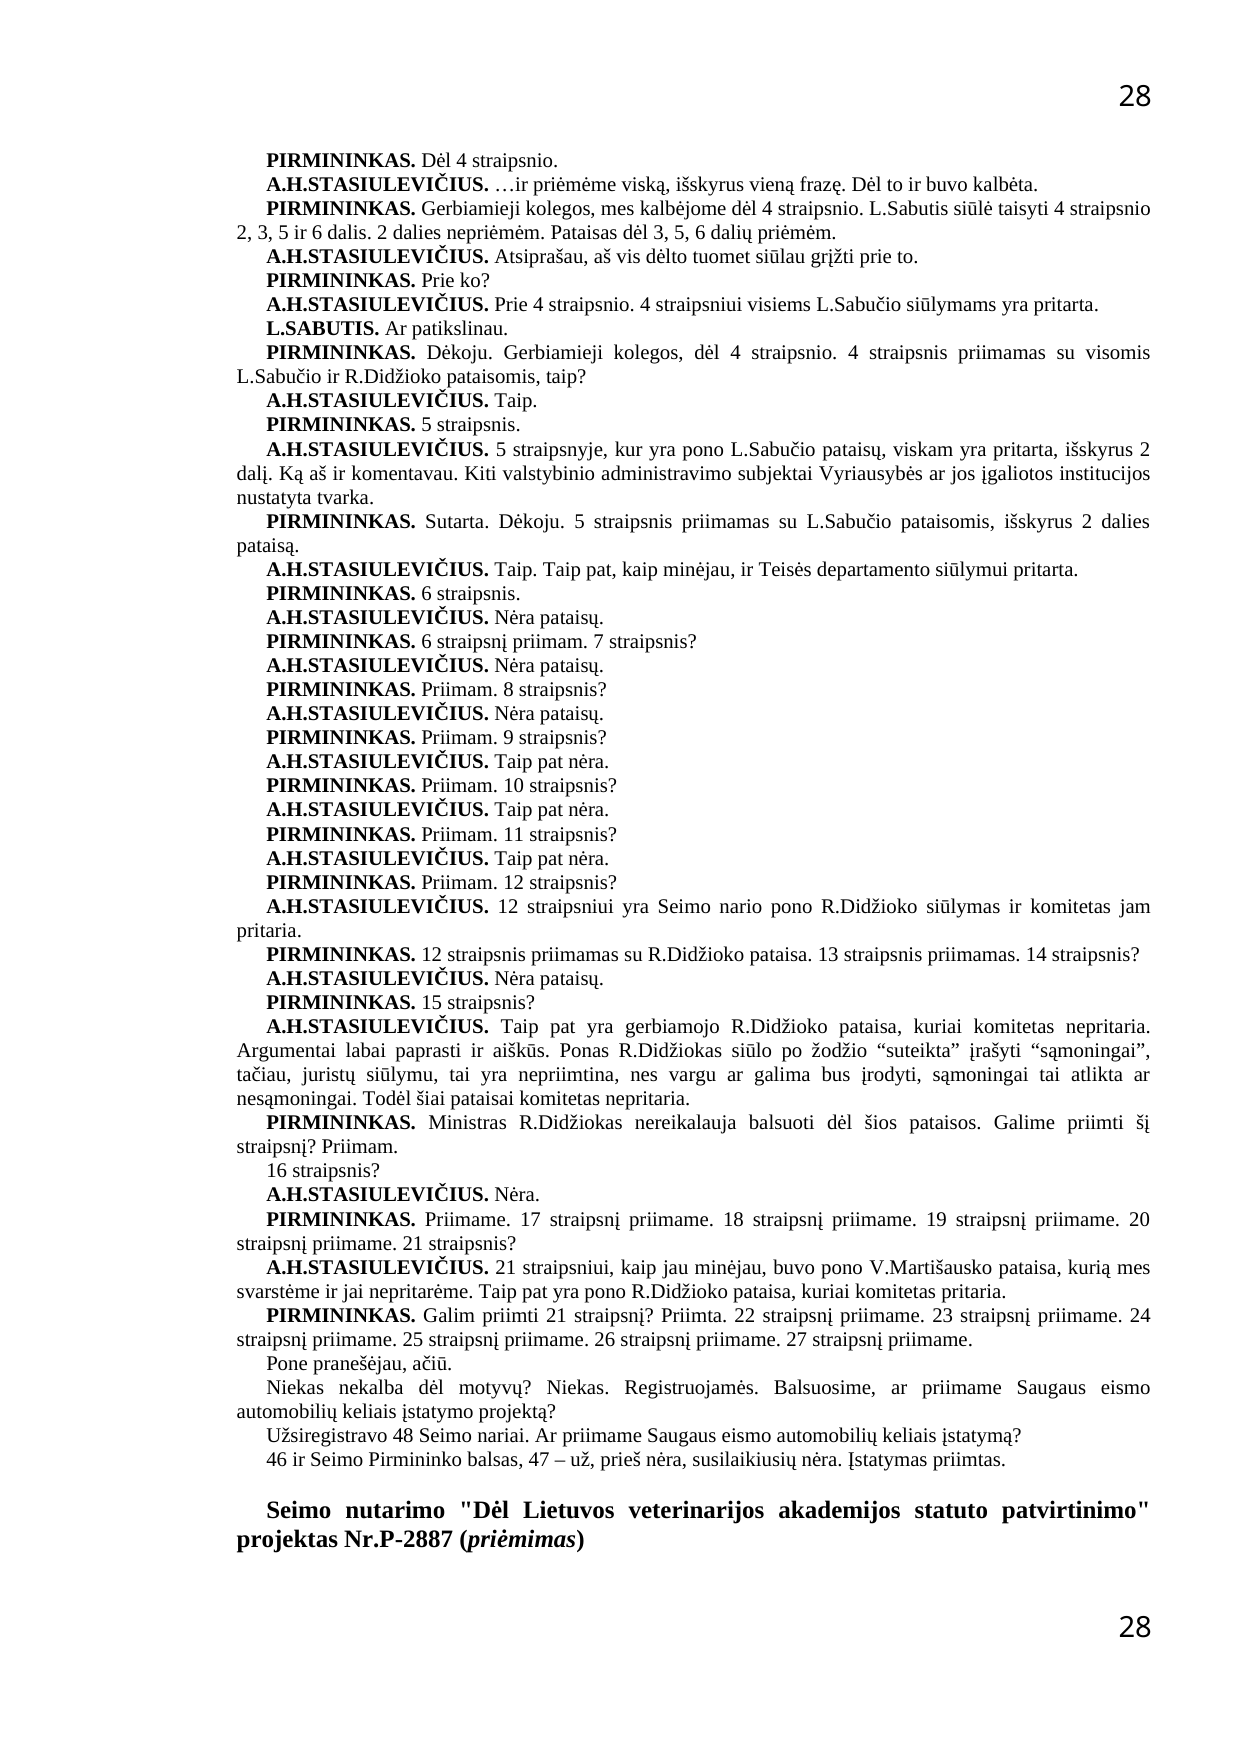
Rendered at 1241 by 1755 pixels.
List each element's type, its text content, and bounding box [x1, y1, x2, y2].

text PIRMININKAS. Sutarta. Dėkoju. 5 straipsnis priimamas su L.Sabučio pataisomis, išskyrus 2 dalies pataisą. [236, 509, 1152, 557]
text A.H.STASIULEVIČIUS. Nėra pataisų. [236, 653, 1152, 677]
text A.H.STASIULEVIČIUS. Nėra. [236, 1182, 1152, 1206]
text Užsiregistravo 48 Seimo nariai. Ar priimame Saugaus eismo automobilių keliais įstatymą? [236, 1423, 1152, 1447]
text Pone pranešėjau, ačiū. [236, 1351, 1152, 1375]
text PIRMININKAS. 15 straipsnis? [236, 990, 1152, 1014]
text A.H.STASIULEVIČIUS. Nėra pataisų. [236, 966, 1152, 990]
text Seimo nutarimo "Dėl Lietuvos veterinarijos akademijos statuto patvirtinimo" projektas Nr.P-2887 (priėmimas) [236, 1495, 1152, 1553]
text PIRMININKAS. Dėl 4 straipsnio. [236, 148, 1152, 172]
text PIRMININKAS. Dėkoju. Gerbiamieji kolegos, dėl 4 straipsnio. 4 straipsnis priimamas su visomis L.Sabučio ir R.Didžioko pataisomis, taip? [236, 340, 1152, 388]
text A.H.STASIULEVIČIUS. 5 straipsnyje, kur yra pono L.Sabučio pataisų, viskam yra pritarta, išskyrus 2 dalį. Ką aš ir komentavau. Kiti valstybinio administravimo subjektai Vyriausybės ar jos įgaliotos institucijos nustatyta tvarka. [236, 436, 1152, 509]
text PIRMININKAS. 6 straipsnis. [236, 581, 1152, 605]
text A.H.STASIULEVIČIUS. Taip pat nėra. [236, 846, 1152, 869]
text A.H.STASIULEVIČIUS. Taip. [236, 388, 1152, 412]
text 46 ir Seimo Pirmininko balsas, 47 – už, prieš nėra, susilaikiusių nėra. Įstatymas priimtas. [236, 1447, 1152, 1471]
text PIRMININKAS. Priimam. 9 straipsnis? [236, 725, 1152, 749]
text PIRMININKAS. 5 straipsnis. [236, 412, 1152, 436]
text A.H.STASIULEVIČIUS. Nėra pataisų. [236, 605, 1152, 629]
text PIRMININKAS. Ministras R.Didžiokas nereikalauja balsuoti dėl šios pataisos. Galime priimti šį straipsnį? Priimam. [236, 1110, 1152, 1158]
text PIRMININKAS. Priimam. 8 straipsnis? [236, 677, 1152, 701]
text PIRMININKAS. Galim priimti 21 straipsnį? Priimta. 22 straipsnį priimame. 23 straipsnį priimame. 24 straipsnį priimame. 25 straipsnį priimame. 26 straipsnį priimame. 27 straipsnį priimame. [236, 1303, 1152, 1351]
text L.SABUTIS. Ar patikslinau. [236, 316, 1152, 340]
text A.H.STASIULEVIČIUS. Taip pat nėra. [236, 749, 1152, 773]
text A.H.STASIULEVIČIUS. 21 straipsniui, kaip jau minėjau, buvo pono V.Martišausko pataisa, kurią mes svarstėme ir jai nepritarėme. Taip pat yra pono R.Didžioko pataisa, kuriai komitetas pritaria. [236, 1254, 1152, 1303]
text 16 straipsnis? [236, 1158, 1152, 1182]
text PIRMININKAS. 12 straipsnis priimamas su R.Didžioko pataisa. 13 straipsnis priimamas. 14 straipsnis? [236, 942, 1152, 966]
text A.H.STASIULEVIČIUS. …ir priėmėme viską, išskyrus vieną frazę. Dėl to ir buvo kalbėta. [236, 172, 1152, 196]
text PIRMININKAS. Priimam. 12 straipsnis? [236, 869, 1152, 894]
text A.H.STASIULEVIČIUS. 12 straipsniui yra Seimo nario pono R.Didžioko siūlymas ir komitetas jam pritaria. [236, 894, 1152, 942]
text PIRMININKAS. Priimame. 17 straipsnį priimame. 18 straipsnį priimame. 19 straipsnį priimame. 20 straipsnį priimame. 21 straipsnis? [236, 1206, 1152, 1254]
text PIRMININKAS. Priimam. 10 straipsnis? [236, 773, 1152, 797]
text PIRMININKAS. Priimam. 11 straipsnis? [236, 821, 1152, 846]
text PIRMININKAS. 6 straipsnį priimam. 7 straipsnis? [236, 629, 1152, 653]
text A.H.STASIULEVIČIUS. Taip pat yra gerbiamojo R.Didžioko pataisa, kuriai komitetas nepritaria. Argumentai labai paprasti ir aiškūs. Ponas R.Didžiokas siūlo po žodžio “suteikta” įrašyti “sąmoningai”, tačiau, juristų siūlymu, tai yra nepriimtina, nes vargu ar galima bus įrodyti, sąmoningai tai atlikta ar nesąmoningai. Todėl šiai pataisai komitetas nepritaria. [236, 1014, 1152, 1110]
text A.H.STASIULEVIČIUS. Prie 4 straipsnio. 4 straipsniui visiems L.Sabučio siūlymams yra pritarta. [236, 292, 1152, 316]
text PIRMININKAS. Gerbiamieji kolegos, mes kalbėjome dėl 4 straipsnio. L.Sabutis siūlė taisyti 4 straipsnio 2, 3, 5 ir 6 dalis. 2 dalies nepriėmėm. Pataisas dėl 3, 5, 6 dalių priėmėm. [236, 196, 1152, 244]
text A.H.STASIULEVIČIUS. Nėra pataisų. [236, 701, 1152, 725]
text A.H.STASIULEVIČIUS. Atsiprašau, aš vis dėlto tuomet siūlau grįžti prie to. [236, 244, 1152, 268]
text A.H.STASIULEVIČIUS. Taip pat nėra. [236, 797, 1152, 821]
text Niekas nekalba dėl motyvų? Niekas. Registruojamės. Balsuosime, ar priimame Saugaus eismo automobilių keliais įstatymo projektą? [236, 1375, 1152, 1423]
text PIRMININKAS. Prie ko? [236, 268, 1152, 292]
text A.H.STASIULEVIČIUS. Taip. Taip pat, kaip minėjau, ir Teisės departamento siūlymui pritarta. [236, 557, 1152, 581]
